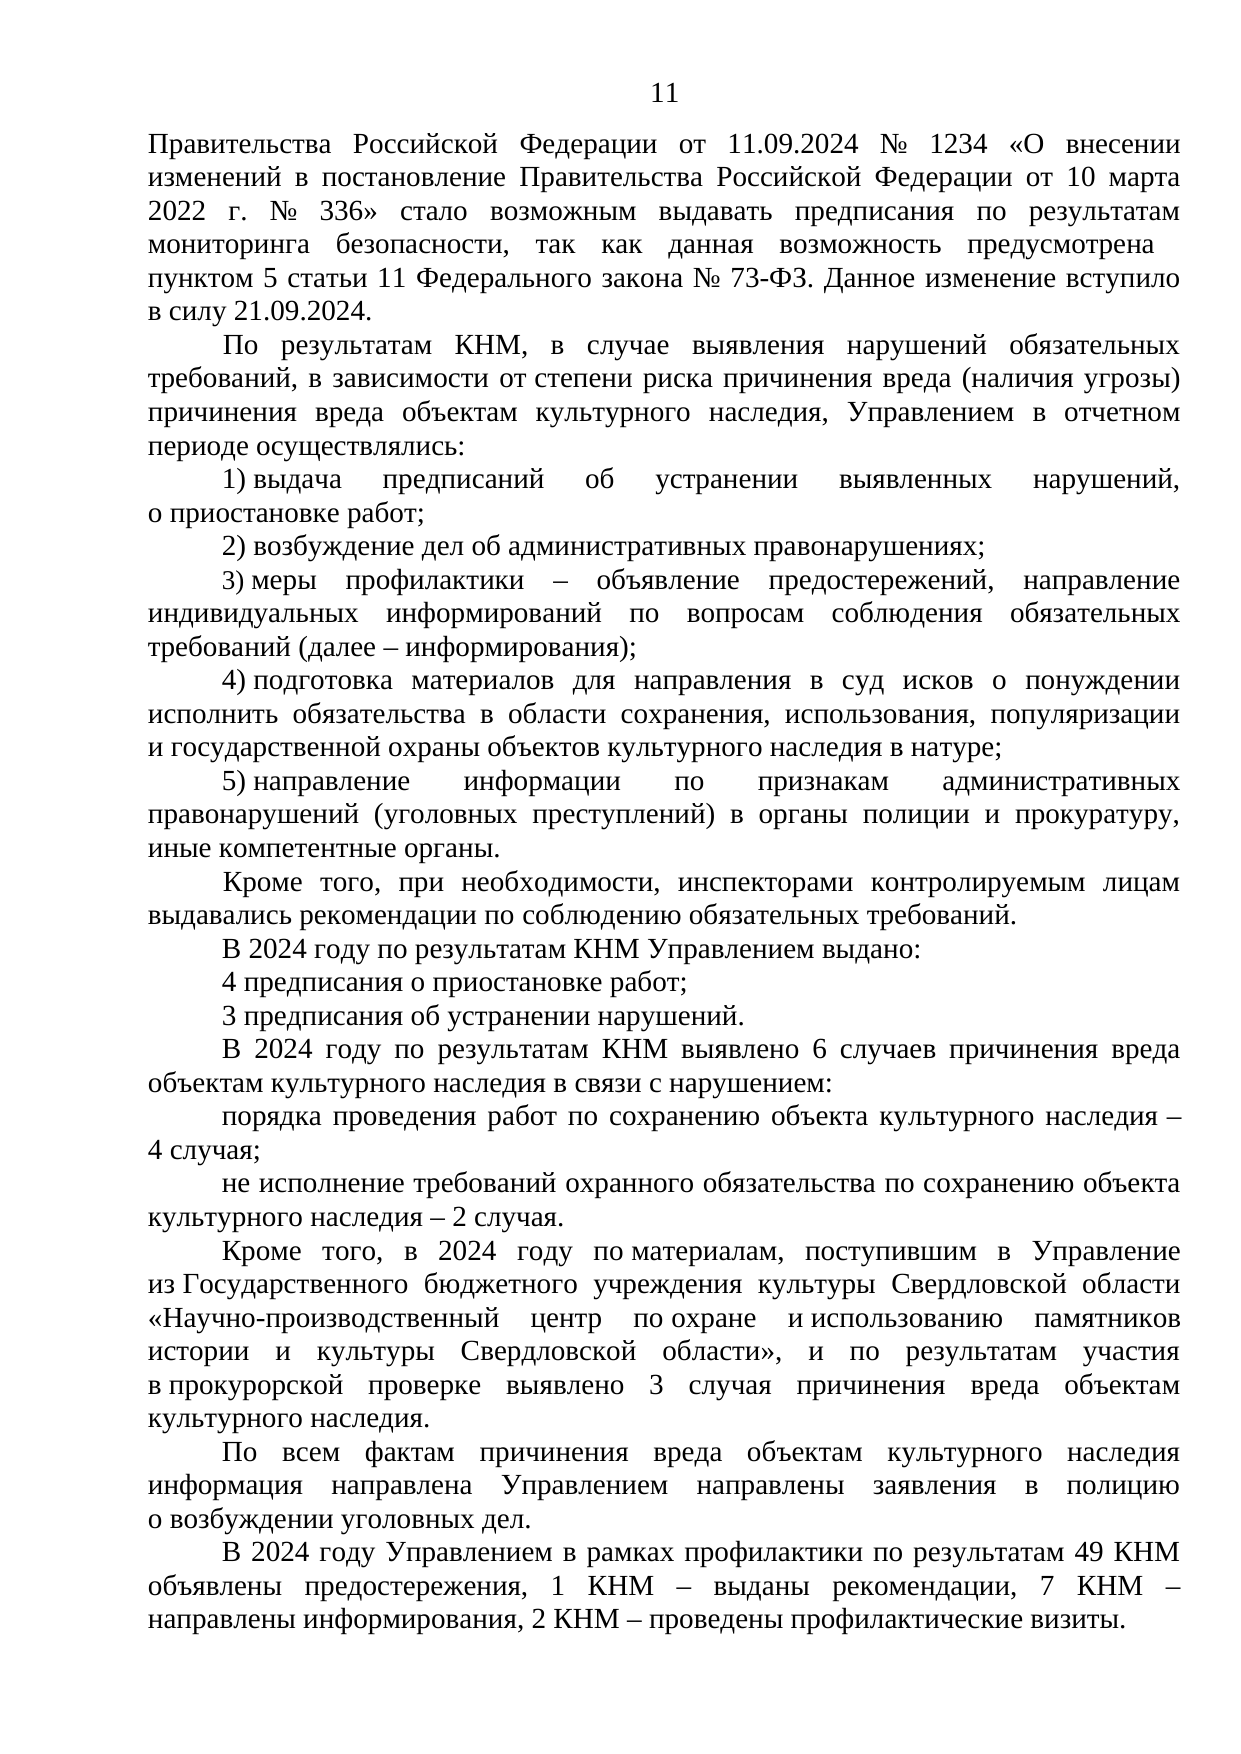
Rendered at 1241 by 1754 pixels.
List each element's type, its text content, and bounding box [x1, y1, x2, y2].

text В 2024 году по результатам КНМ выявлено 6 случаев причинения вреда объектам культурного наследия в связи с нарушением: [148, 1031, 1181, 1098]
text В 2024 году по результатам КНМ Управлением выдано: [148, 931, 1181, 964]
text Кроме того, при необходимости, инспекторами контролируемым лицам выдавались рекомендации по соблюдению обязательных требований. [148, 864, 1181, 931]
text 4 предписания о приостановке работ; [222, 964, 1181, 998]
text По всем фактам причинения вреда объектам культурного наследия информация направлена Управлением направлены заявления в полицию о возбуждении уголовных дел. [148, 1434, 1181, 1534]
list подготовка материалов для направления в суд исков о понуждении исполнить обязательства в области сохранения, использования, популяризации и государственной охраны объектов культурного наследия в натуре; [148, 662, 1181, 763]
text В 2024 году Управлением в рамках профилактики по результатам 49 КНМ объявлены предостережения, 1 КНМ – выданы рекомендации, 7 КНМ – направлены информирования, 2 КНМ – проведены профилактические визиты. [148, 1534, 1181, 1635]
text не исполнение требований охранного обязательства по сохранению объекта культурного наследия – 2 случая. [148, 1166, 1181, 1233]
text порядка проведения работ по сохранению объекта культурного наследия – 4 случая; [148, 1098, 1181, 1166]
list направление информации по признакам административных правонарушений (уголовных преступлений) в органы полиции и прокуратуру, иные компетентные органы. [148, 763, 1181, 864]
list выдача предписаний об устранении выявленных нарушений, о приостановке работ; [148, 461, 1181, 528]
text 3 предписания об устранении нарушений. [222, 998, 1181, 1031]
text Правительства Российской Федерации от 11.09.2024 № 1234 «О внесении изменений в постановление Правительства Российской Федерации от 10 марта 2022 г. № 336» стало возможным выдавать предписания по результатам мониторинга безопасности, так как данная возможность предусмотрена пунктом 5 статьи 11 Федерального закона № 73-ФЗ. Данное изменение вступило в силу 21.09.2024. [148, 126, 1181, 327]
list меры профилактики – объявление предостережений, направление индивидуальных информирований по вопросам соблюдения обязательных требований (далее – информирования); [148, 562, 1181, 662]
text Кроме того, в 2024 году по материалам, поступившим в Управление из Государственного бюджетного учреждения культуры Свердловской области «Научно-производственный центр по охране и использованию памятников истории и культуры Свердловской области», и по результатам участия в прокурорской проверке выявлено 3 случая причинения вреда объектам культурного наследия. [148, 1233, 1181, 1434]
text По результатам КНМ, в случае выявления нарушений обязательных требований, в зависимости от степени риска причинения вреда (наличия угрозы) причинения вреда объектам культурного наследия, Управлением в отчетном периоде осуществлялись: [148, 327, 1181, 461]
list возбуждение дел об административных правонарушениях; [148, 528, 1181, 562]
